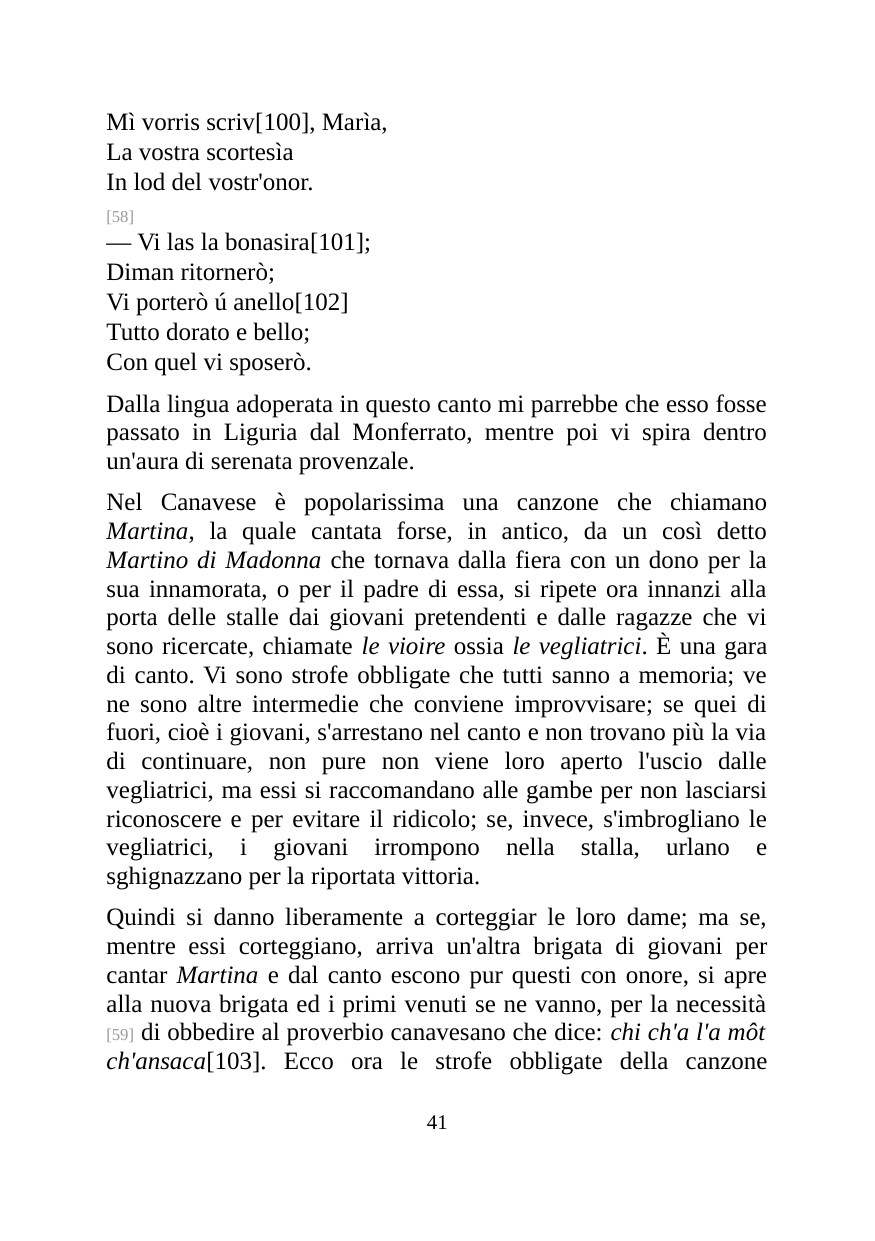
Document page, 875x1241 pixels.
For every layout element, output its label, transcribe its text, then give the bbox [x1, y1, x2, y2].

text Dalla lingua adoperata in questo canto mi parrebbe che esso fosse passato in Liguria dal Monferrato, mentre poi vi spira dentro un'aura di serenata provenzale. [106, 389, 768, 475]
text Quindi si danno liberamente a corteggiar le loro dame; ma se, mentre essi corteggiano, arriva un'altra brigata di giovani per cantar Martina e dal canto escono pur questi con onore, si apre alla nuova brigata ed i primi venuti se ne vanno, per la necessità [59] di obbedire al proverbio canavesano che dice: chi ch'a l'a môt ch'ansaca[103]. Ecco ora le strofe obbligate della canzone [106, 902, 768, 1075]
text Nel Canavese è popolarissima una canzone che chiamano Martina, la quale cantata forse, in antico, da un così detto Martino di Madonna che tornava dalla fiera con un dono per la sua innamorata, o per il padre di essa, si ripete ora innanzi alla porta delle stalle dai giovani pretendenti e dalle ragazze che vi sono ricercate, chiamate le vioire ossia le vegliatrici. È una gara di canto. Vi sono strofe obbligate che tutti sanno a memoria; ve ne sono altre intermedie che conviene improvvisare; se quei di fuori, cioè i giovani, s'arrestano nel canto e non trovano più la via di continuare, non pure non viene loro aperto l'uscio dalle vegliatrici, ma essi si raccomandano alle gambe per non lasciarsi riconoscere e per evitare il ridicolo; se, invece, s'imbrogliano le vegliatrici, i giovani irrompono nella stalla, urlano e sghignazzano per la riportata vittoria. [106, 487, 768, 890]
text Mì vorris scriv[100], Marìa, La vostra scortesìa In lod del vostr'onor. [58] — Vi las la bonasira[101]; Diman ritornerò; Vi porterò ú anello[102] Tutto dorato e bello; Con quel vi sposerò. [106, 106, 768, 376]
